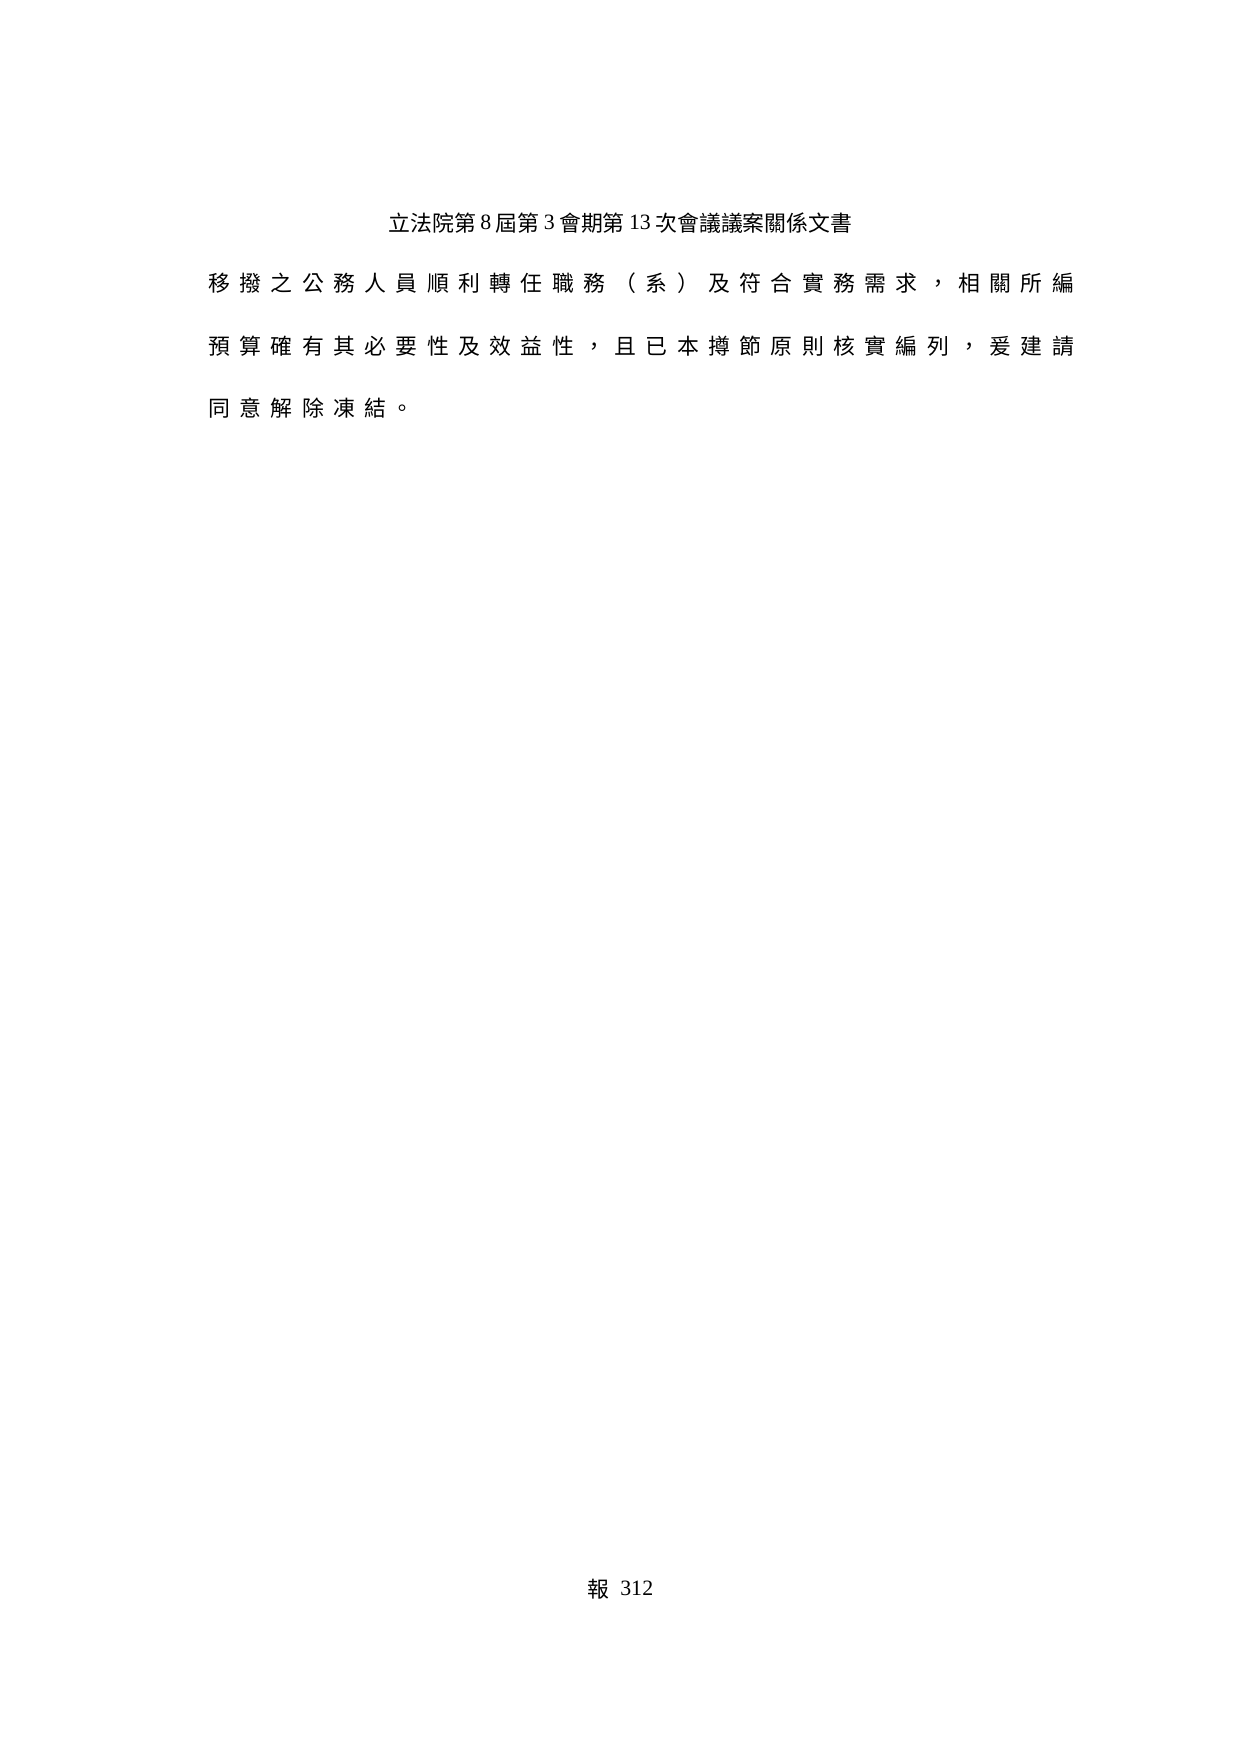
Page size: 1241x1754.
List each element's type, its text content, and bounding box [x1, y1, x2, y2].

text 移撥之公務人員順利轉任職務（系）及符合實務需求，相關所編預算確有其必要性及效益性，且已本撙節原則核實編列，爰建請同意解除凍結。 [195, 251, 1089, 438]
